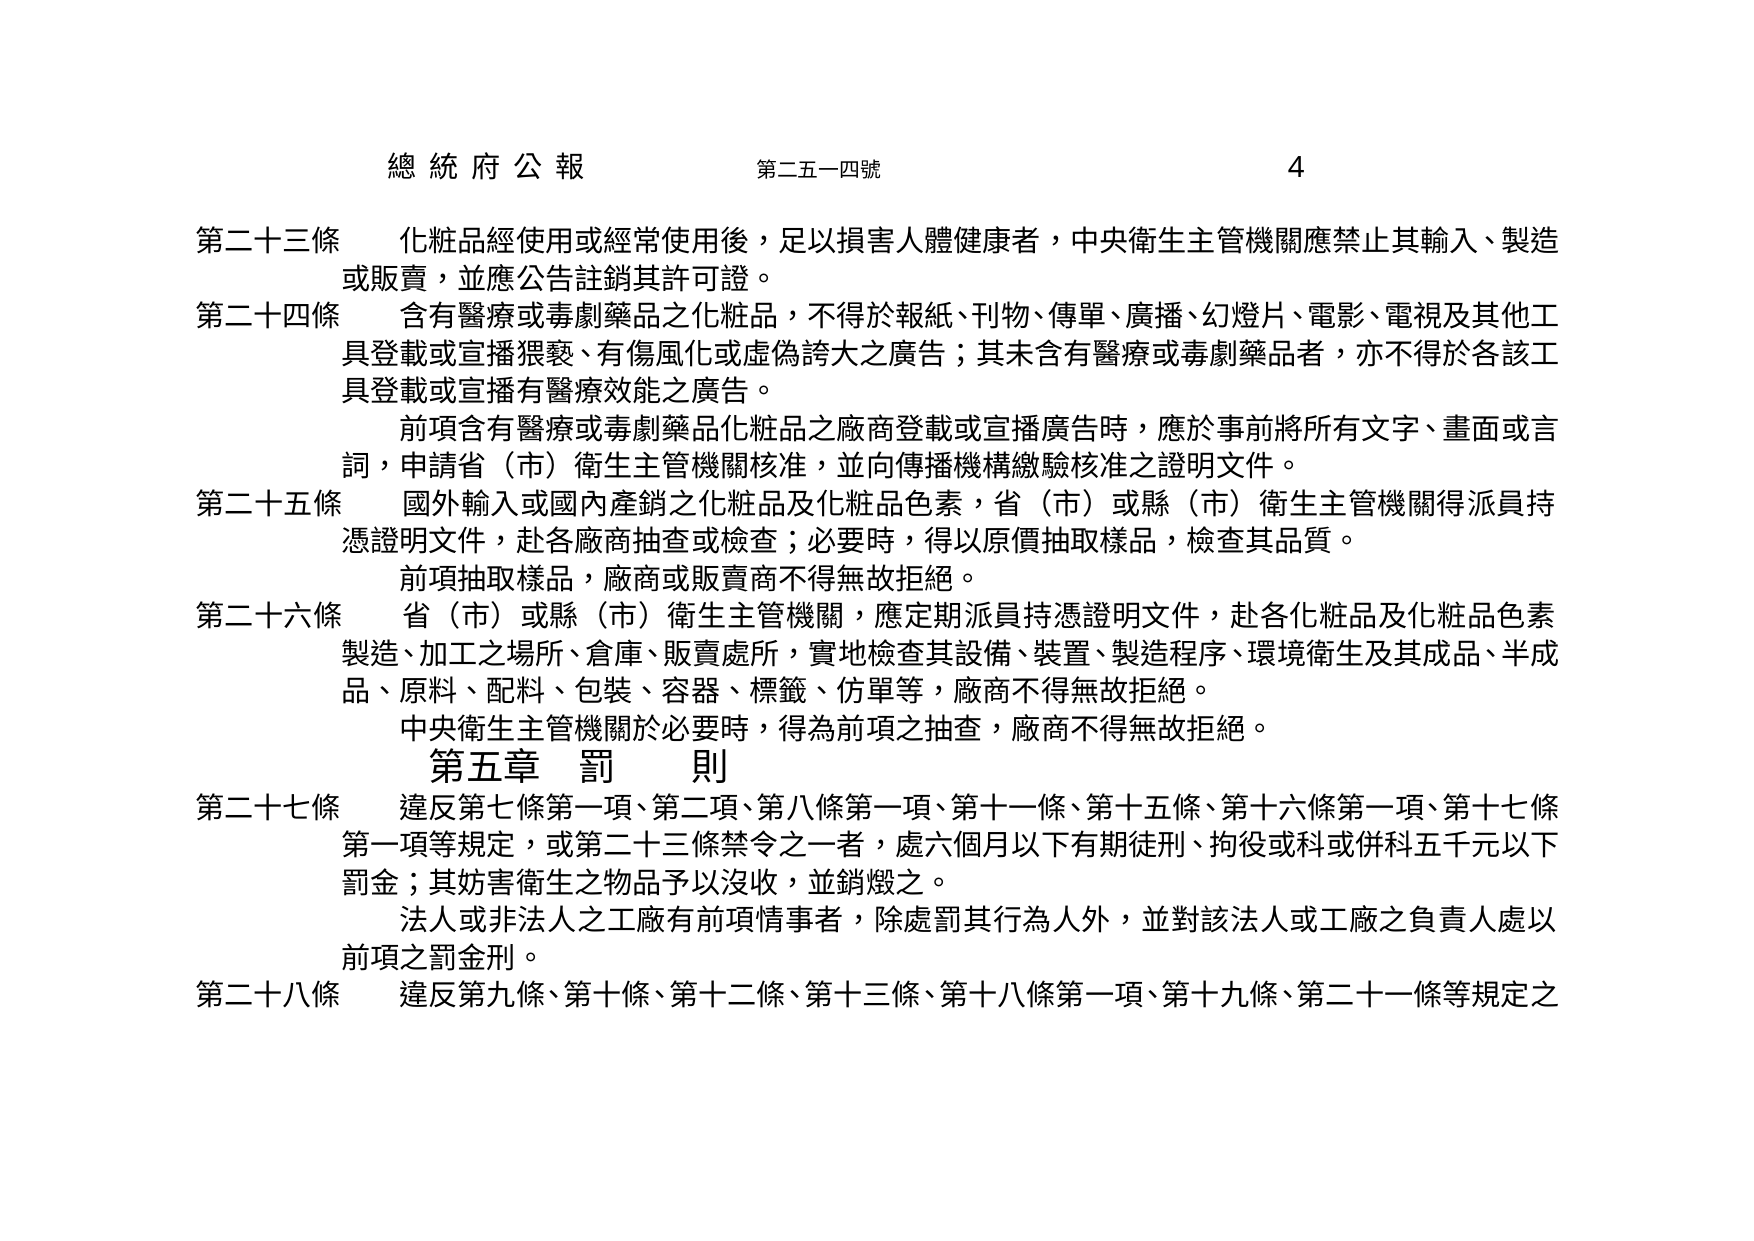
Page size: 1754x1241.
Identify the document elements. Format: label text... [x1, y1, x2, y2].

text 第二十四條 含有醫療或毒劇藥品之化粧品，不得於報紙、刊物、傳單、廣播、幻燈片、電影、電視及其他工具登載或宣播猥褻、有傷風化或虛偽誇大之廣告；其未含有醫療或毒劇藥品者，亦不得於各該工具登載或宣播有醫療效能之廣告。 [195, 297, 1559, 409]
text 法人或非法人之工廠有前項情事者，除處罰其行為人外，並對該法人或工廠之負責人處以前項之罰金刑。 [341, 901, 1559, 976]
text 前項含有醫療或毒劇藥品化粧品之廠商登載或宣播廣告時，應於事前將所有文字、畫面或言詞，申請省（市）衛生主管機關核准，並向傳播機構繳驗核准之證明文件。 [341, 409, 1559, 484]
text 第二十五條 國外輸入或國內產銷之化粧品及化粧品色素，省（市）或縣（市）衛生主管機關得派員持憑證明文件，赴各廠商抽查或檢查；必要時，得以原價抽取樣品，檢查其品質。 [195, 484, 1559, 559]
text 第二十三條 化粧品經使用或經常使用後，足以損害人體健康者，中央衛生主管機關應禁止其輸入、製造或販賣，並應公告註銷其許可證。 [195, 222, 1559, 297]
text 前項抽取樣品，廠商或販賣商不得無故拒絕。 [341, 559, 1559, 597]
text 第二十八條 違反第九條、第十條、第十二條、第十三條、第十八條第一項、第十九條、第二十一條等規定之 [195, 976, 1559, 1013]
text 第五章 罰 則 [428, 747, 1559, 788]
text 第二十七條 違反第七條第一項、第二項、第八條第一項、第十一條、第十五條、第十六條第一項、第十七條第一項等規定，或第二十三條禁令之一者，處六個月以下有期徒刑、拘役或科或併科五千元以下罰金；其妨害衛生之物品予以沒收，並銷燬之。 [195, 788, 1559, 901]
text 第二十六條 省（市）或縣（市）衛生主管機關，應定期派員持憑證明文件，赴各化粧品及化粧品色素製造、加工之場所、倉庫、販賣處所，實地檢查其設備、裝置、製造程序、環境衛生及其成品、半成品、原料、配料、包裝、容器、標籤、仿單等，廠商不得無故拒絕。 [195, 597, 1559, 709]
text 中央衛生主管機關於必要時，得為前項之抽查，廠商不得無故拒絕。 [341, 709, 1559, 747]
